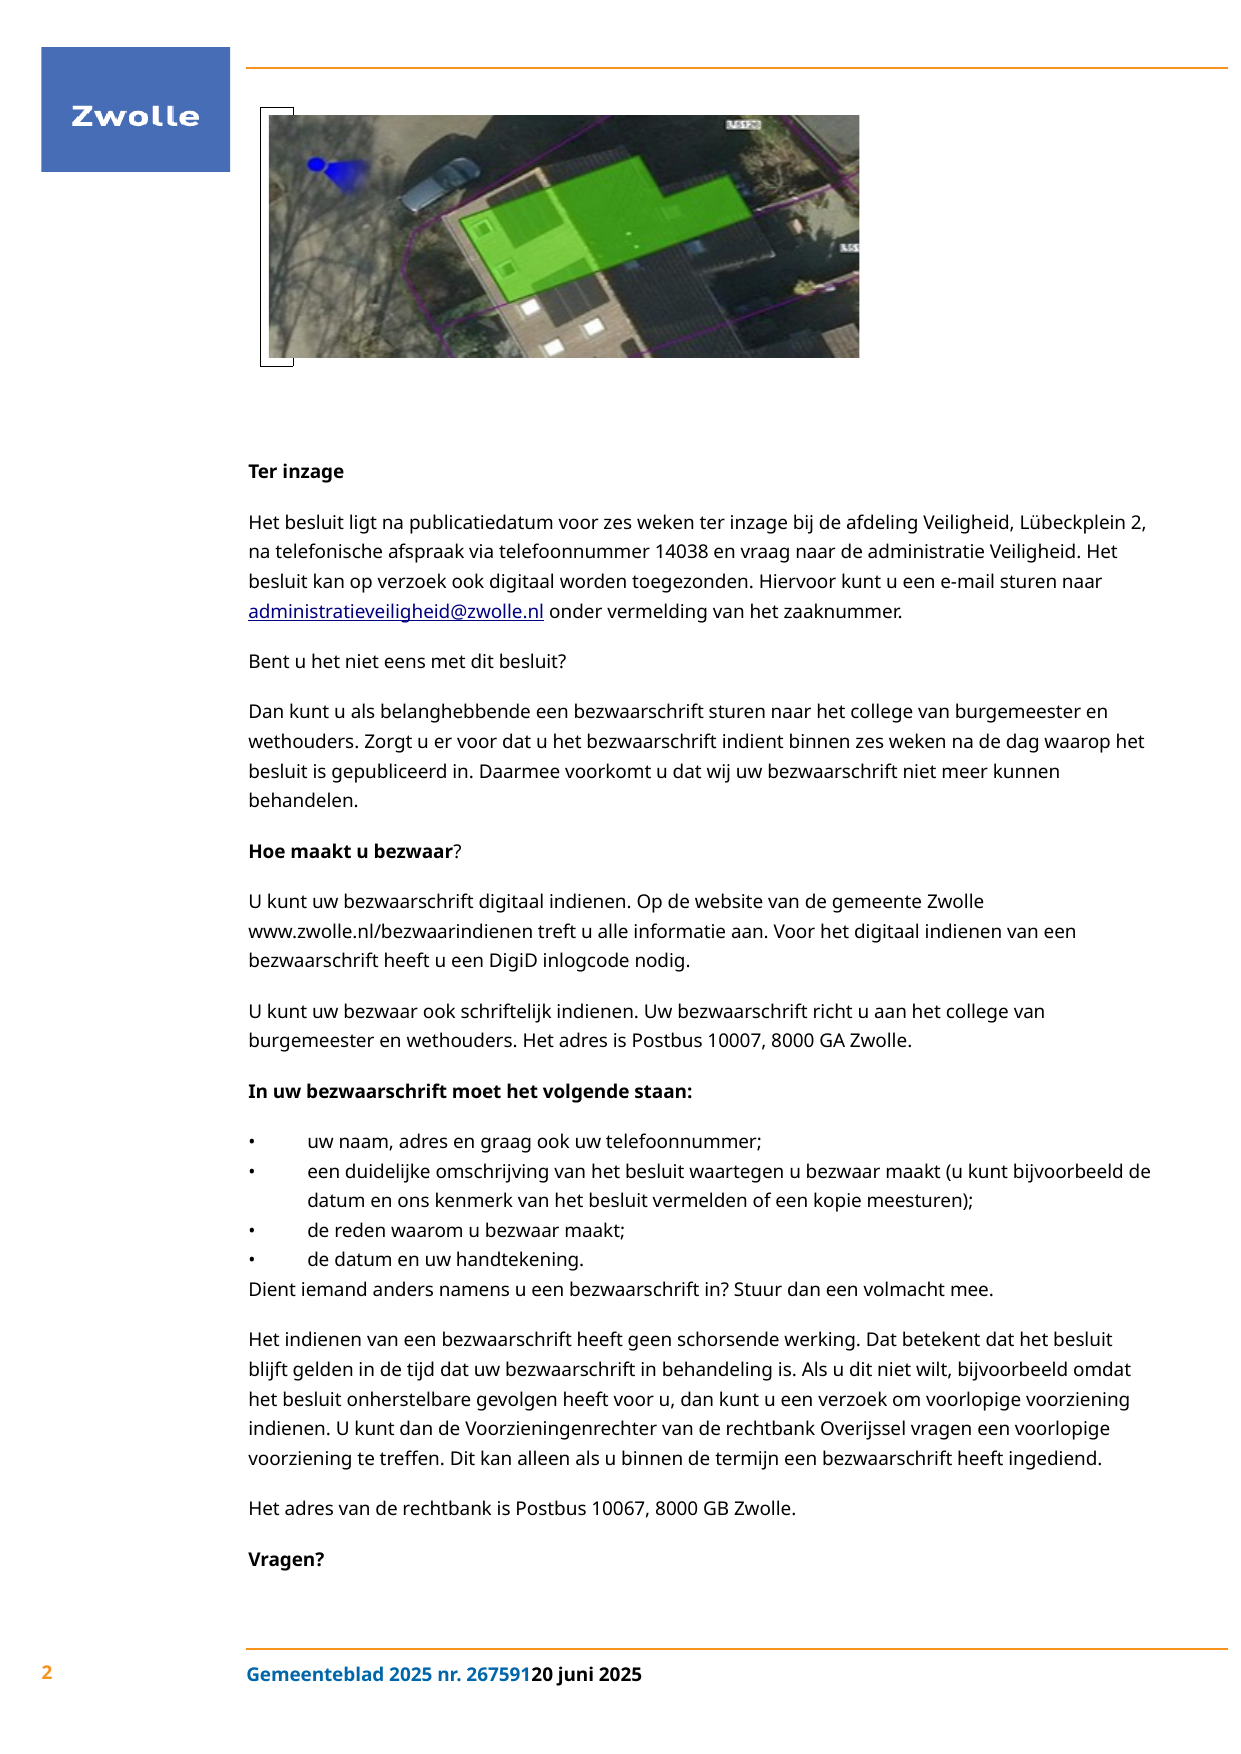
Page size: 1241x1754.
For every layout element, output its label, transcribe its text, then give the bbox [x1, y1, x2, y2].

picture [268, 115, 860, 358]
text In uw bezwaarschrift moet het volgende staan: [248, 1078, 1152, 1104]
text Het indienen van een bezwaarschrift heeft geen schorsende werking. Dat betekent dat het besluit blijft gelden in de tijd dat uw bezwaarschrift in behandeling is. Als u dit niet wilt, bijvoorbeeld omdat het besluit onherstelbare gevolgen heeft voor u, dan kunt u een verzoek om voorlopige voorziening indienen. U kunt dan de Voorzieningenrechter van de rechtbank Overijssel vragen een voorlopige voorziening te treffen. Dit kan alleen als u binnen de termijn een bezwaarschrift heeft ingediend. [248, 1327, 1152, 1471]
text Vragen? [248, 1546, 1152, 1572]
text Het adres van de rechtbank is Postbus 10067, 8000 GB Zwolle. [248, 1495, 1152, 1521]
text Het besluit ligt na publicatiedatum voor zes weken ter inzage bij de afdeling Veiligheid, Lübeckplein 2, na telefonische afspraak via telefoonnummer 14038 en vraag naar de administratie Veiligheid. Het besluit kan op verzoek ook digitaal worden toegezonden. Hiervoor kunt u een e-mail sturen naar administratieveiligheid@zwolle.nl onder vermelding van het zaaknummer. [248, 509, 1152, 624]
list de reden waarom u bezwaar maakt; [248, 1217, 1152, 1243]
list een duidelijke omschrijving van het besluit waartegen u bezwaar maakt (u kunt bijvoorbeeld de datum en ons kenmerk van het besluit vermelden of een kopie meesturen); [248, 1158, 1152, 1213]
list uw naam, adres en graag ook uw telefoonnummer; [248, 1128, 1152, 1154]
text Dan kunt u als belanghebbende een bezwaarschrift sturen naar het college van burgemeester en wethouders. Zorgt u er voor dat u het bezwaarschrift indient binnen zes weken na de dag waarop het besluit is gepubliceerd in. Daarmee voorkomt u dat wij uw bezwaarschrift niet meer kunnen behandelen. [248, 699, 1152, 813]
text Hoe maakt u bezwaar? [248, 838, 1152, 864]
list de datum en uw handtekening. [248, 1247, 1152, 1272]
picture [41, 47, 231, 172]
text U kunt uw bezwaar ook schriftelijk indienen. Uw bezwaarschrift richt u aan het college van burgemeester en wethouders. Het adres is Postbus 10007, 8000 GA Zwolle. [248, 998, 1152, 1053]
text Bent u het niet eens met dit besluit? [248, 648, 1152, 674]
text U kunt uw bezwaarschrift digitaal indienen. Op de website van de gemeente Zwolle www.zwolle.nl/bezwaarindienen treft u alle informatie aan. Voor het digitaal indienen van een bezwaarschrift heeft u een DigiD inlogcode nodig. [248, 888, 1152, 973]
text Dient iemand anders namens u een bezwaarschrift in? Stuur dan een volmacht mee. [248, 1276, 1152, 1302]
text Ter inzage [248, 459, 1152, 484]
